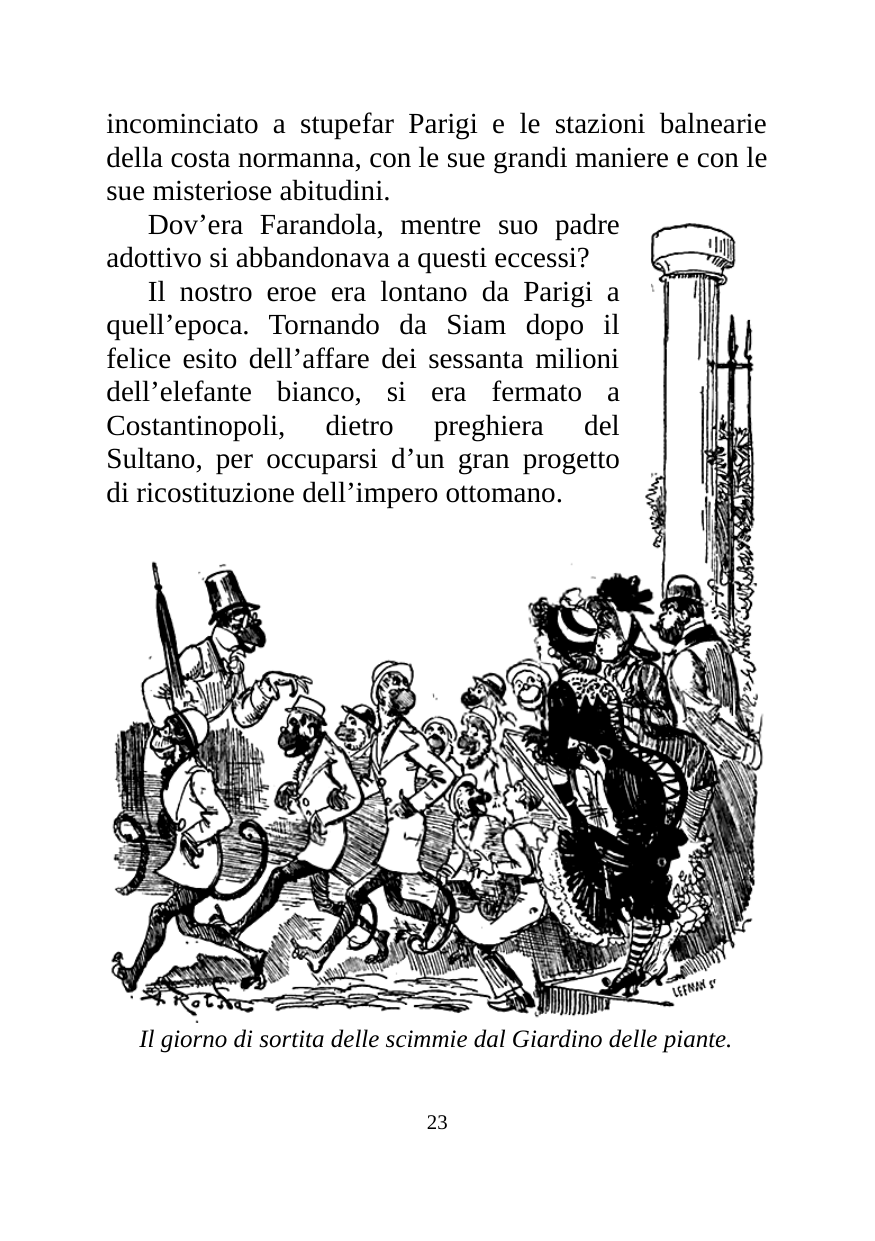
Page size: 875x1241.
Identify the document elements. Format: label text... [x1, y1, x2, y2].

text incominciato a stupefar Parigi e le stazioni balnearie della costa normanna, con le sue grandi maniere e con le sue misteriose abitudini. [106, 106, 768, 207]
picture [106, 212, 768, 1023]
text Dov’era Farandola, mentre suo padre adottivo si abbandonava a questi eccessi? [106, 207, 620, 212]
text Il giorno di sortita delle scimmie dal Giardino delle piante. [106, 1024, 768, 1053]
